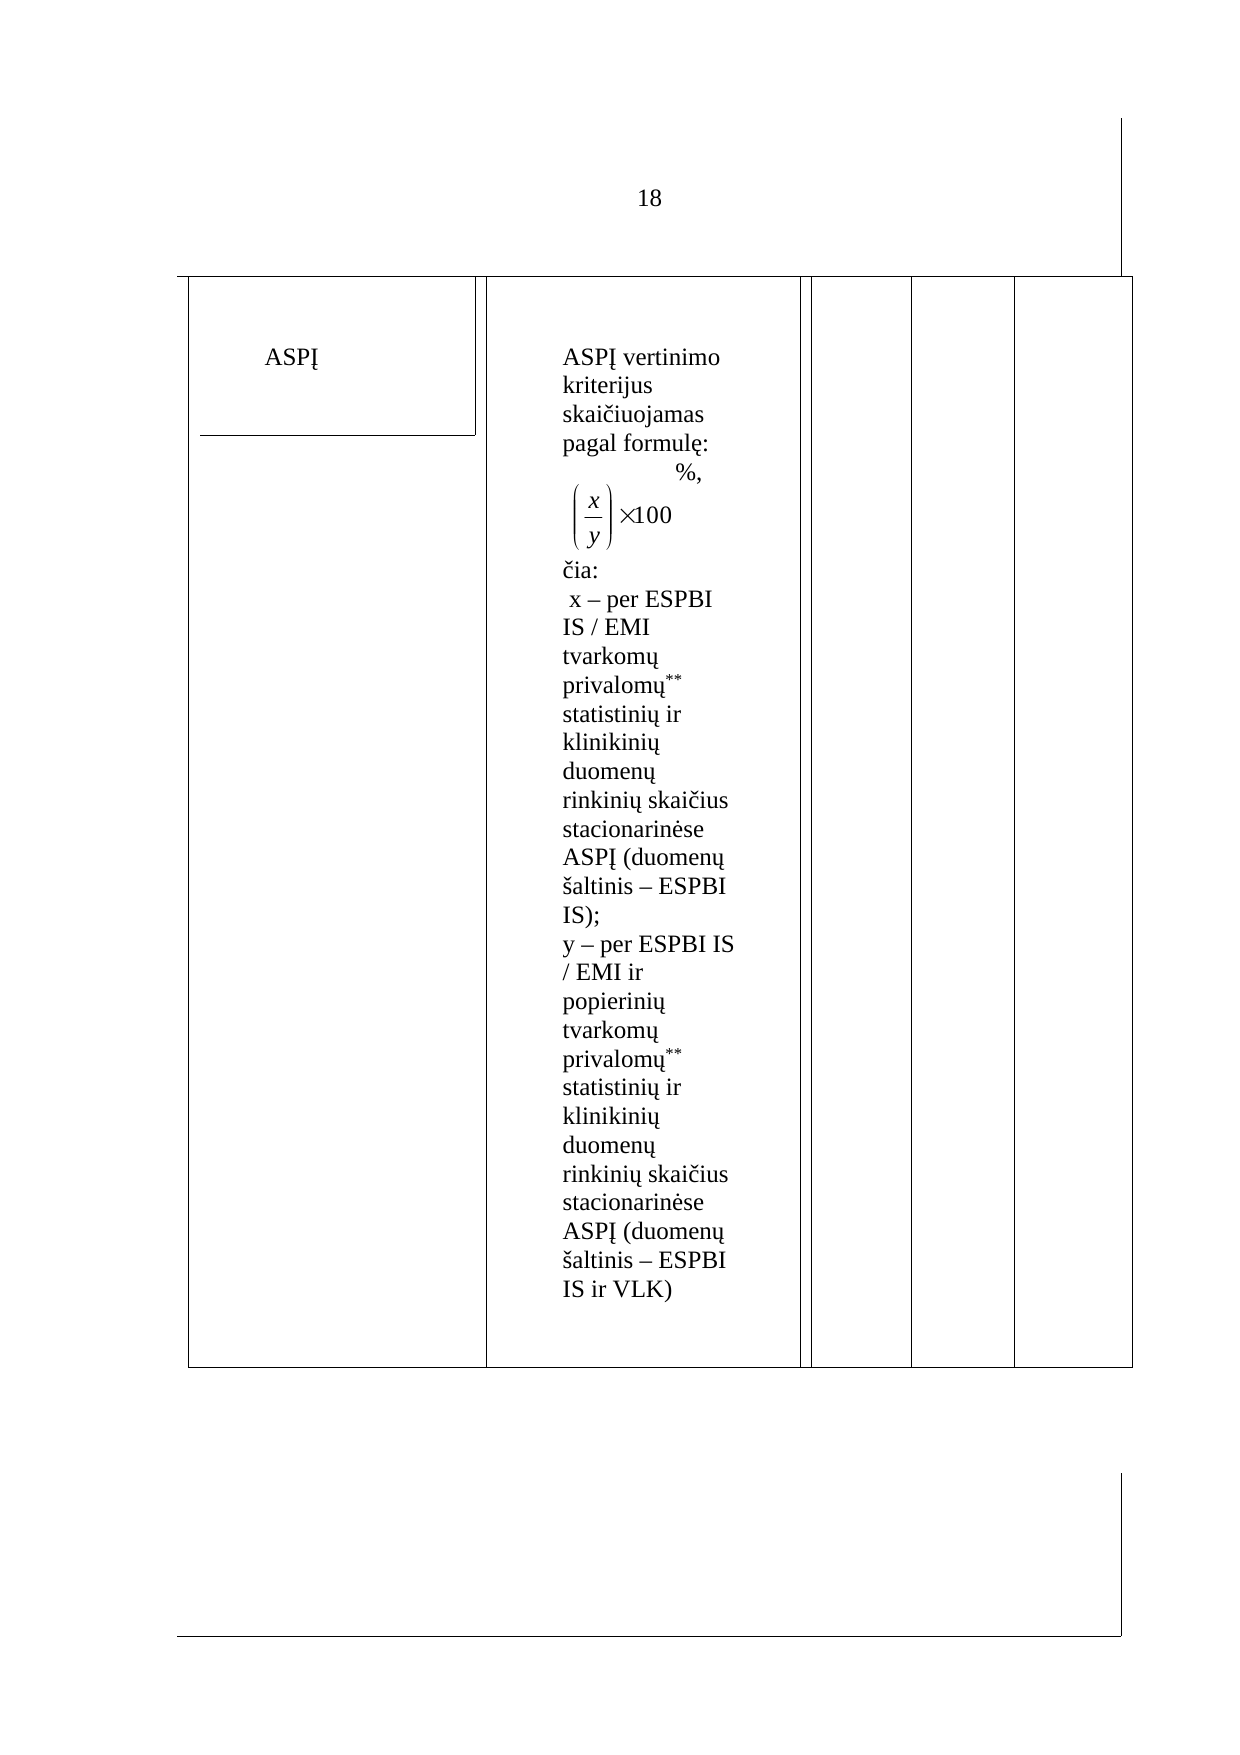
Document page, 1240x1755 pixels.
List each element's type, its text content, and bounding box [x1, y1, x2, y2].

table_cell [912, 277, 1014, 1367]
table_cell [801, 277, 811, 1367]
table_cell ASPĮ vertinimo kriterijus skaičiuojamas pagal formulę: %, čia: x – per ESPBI IS / EMI tvarkomų privalomų** statistinių ir klinikinių duomenų rinkinių skaičius stacionarinėse ASPĮ (duomenų šaltinis – ESPBI IS); y – per ESPBI IS / EMI ir popierinių tvarkomų privalomų** statistinių ir klinikinių duomenų rinkinių skaičius stacionarinėse ASPĮ (duomenų šaltinis – ESPBI IS ir VLK) [487, 277, 800, 1367]
table_cell ASPĮ [189, 277, 486, 1367]
table_cell [812, 277, 911, 1367]
table_cell [1015, 277, 1132, 1367]
